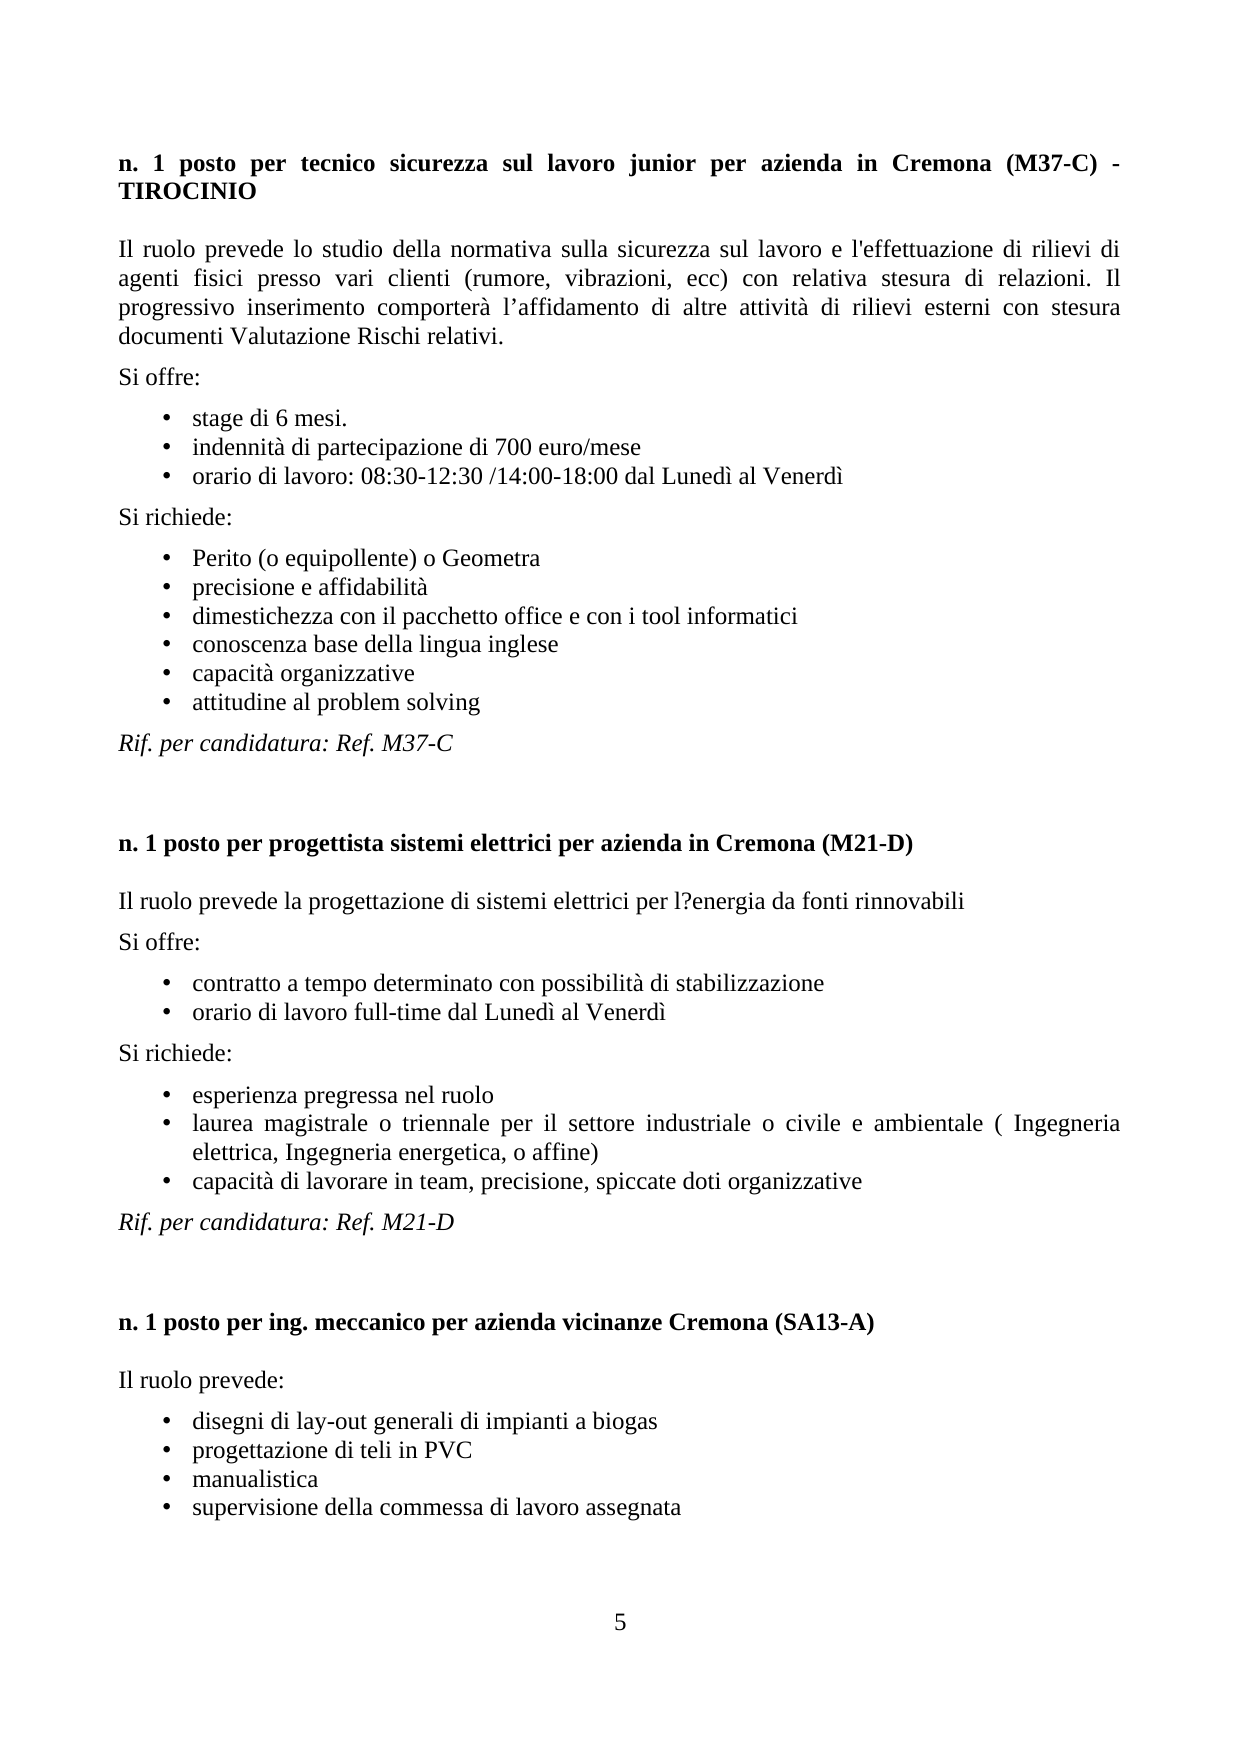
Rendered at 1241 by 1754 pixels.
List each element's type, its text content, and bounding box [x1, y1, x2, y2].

list progettazione di teli in PVC [162, 1435, 1122, 1464]
list esperienza pregressa nel ruolo [162, 1080, 1122, 1108]
list conoscenza base della lingua inglese [162, 629, 1122, 658]
list indennità di partecipazione di 700 euro/mese [162, 432, 1122, 461]
subtitle n. 1 posto per progettista sistemi elettrici per azienda in Cremona (M21-D) [118, 828, 1122, 857]
list Perito (o equipollente) o Geometra [162, 543, 1122, 572]
subtitle n. 1 posto per tecnico sicurezza sul lavoro junior per azienda in Cremona (M37-C) - TIROCINIO [118, 148, 1122, 205]
list attitudine al problem solving [162, 687, 1122, 716]
text Rif. per candidatura: Ref. M37-C [118, 728, 1122, 757]
list orario di lavoro: 08:30-12:30 /14:00-18:00 dal Lunedì al Venerdì [162, 461, 1122, 489]
list stage di 6 mesi. [162, 403, 1122, 432]
text Si offre: [118, 927, 1122, 956]
list dimestichezza con il pacchetto office e con i tool informatici [162, 601, 1122, 629]
list supervisione della commessa di lavoro assegnata [162, 1492, 1122, 1521]
list precisione e affidabilità [162, 572, 1122, 601]
subtitle n. 1 posto per ing. meccanico per azienda vicinanze Cremona (SA13-A) [118, 1307, 1122, 1336]
text Il ruolo prevede: [118, 1365, 1122, 1394]
list manualistica [162, 1464, 1122, 1492]
text Si richiede: [118, 502, 1122, 531]
text Il ruolo prevede lo studio della normativa sulla sicurezza sul lavoro e l'effettuazione di rilievi di agenti fisici presso vari clienti (rumore, vibrazioni, ecc) con relativa stesura di relazioni. Il progressivo inserimento comporterà l’affidamento di altre attività di rilievi esterni con stesura documenti Valutazione Rischi relativi. [118, 234, 1122, 349]
text Si offre: [118, 362, 1122, 391]
list disegni di lay-out generali di impianti a biogas [162, 1406, 1122, 1435]
list contratto a tempo determinato con possibilità di stabilizzazione [162, 968, 1122, 997]
text Si richiede: [118, 1038, 1122, 1067]
list capacità di lavorare in team, precisione, spiccate doti organizzative [162, 1166, 1122, 1195]
text Rif. per candidatura: Ref. M21-D [118, 1207, 1122, 1236]
list capacità organizzative [162, 658, 1122, 687]
list orario di lavoro full-time dal Lunedì al Venerdì [162, 997, 1122, 1026]
text Il ruolo prevede la progettazione di sistemi elettrici per l?energia da fonti rinnovabili [118, 886, 1122, 915]
list laurea magistrale o triennale per il settore industriale o civile e ambientale ( Ingegneria elettrica, Ingegneria energetica, o affine) [162, 1108, 1122, 1166]
